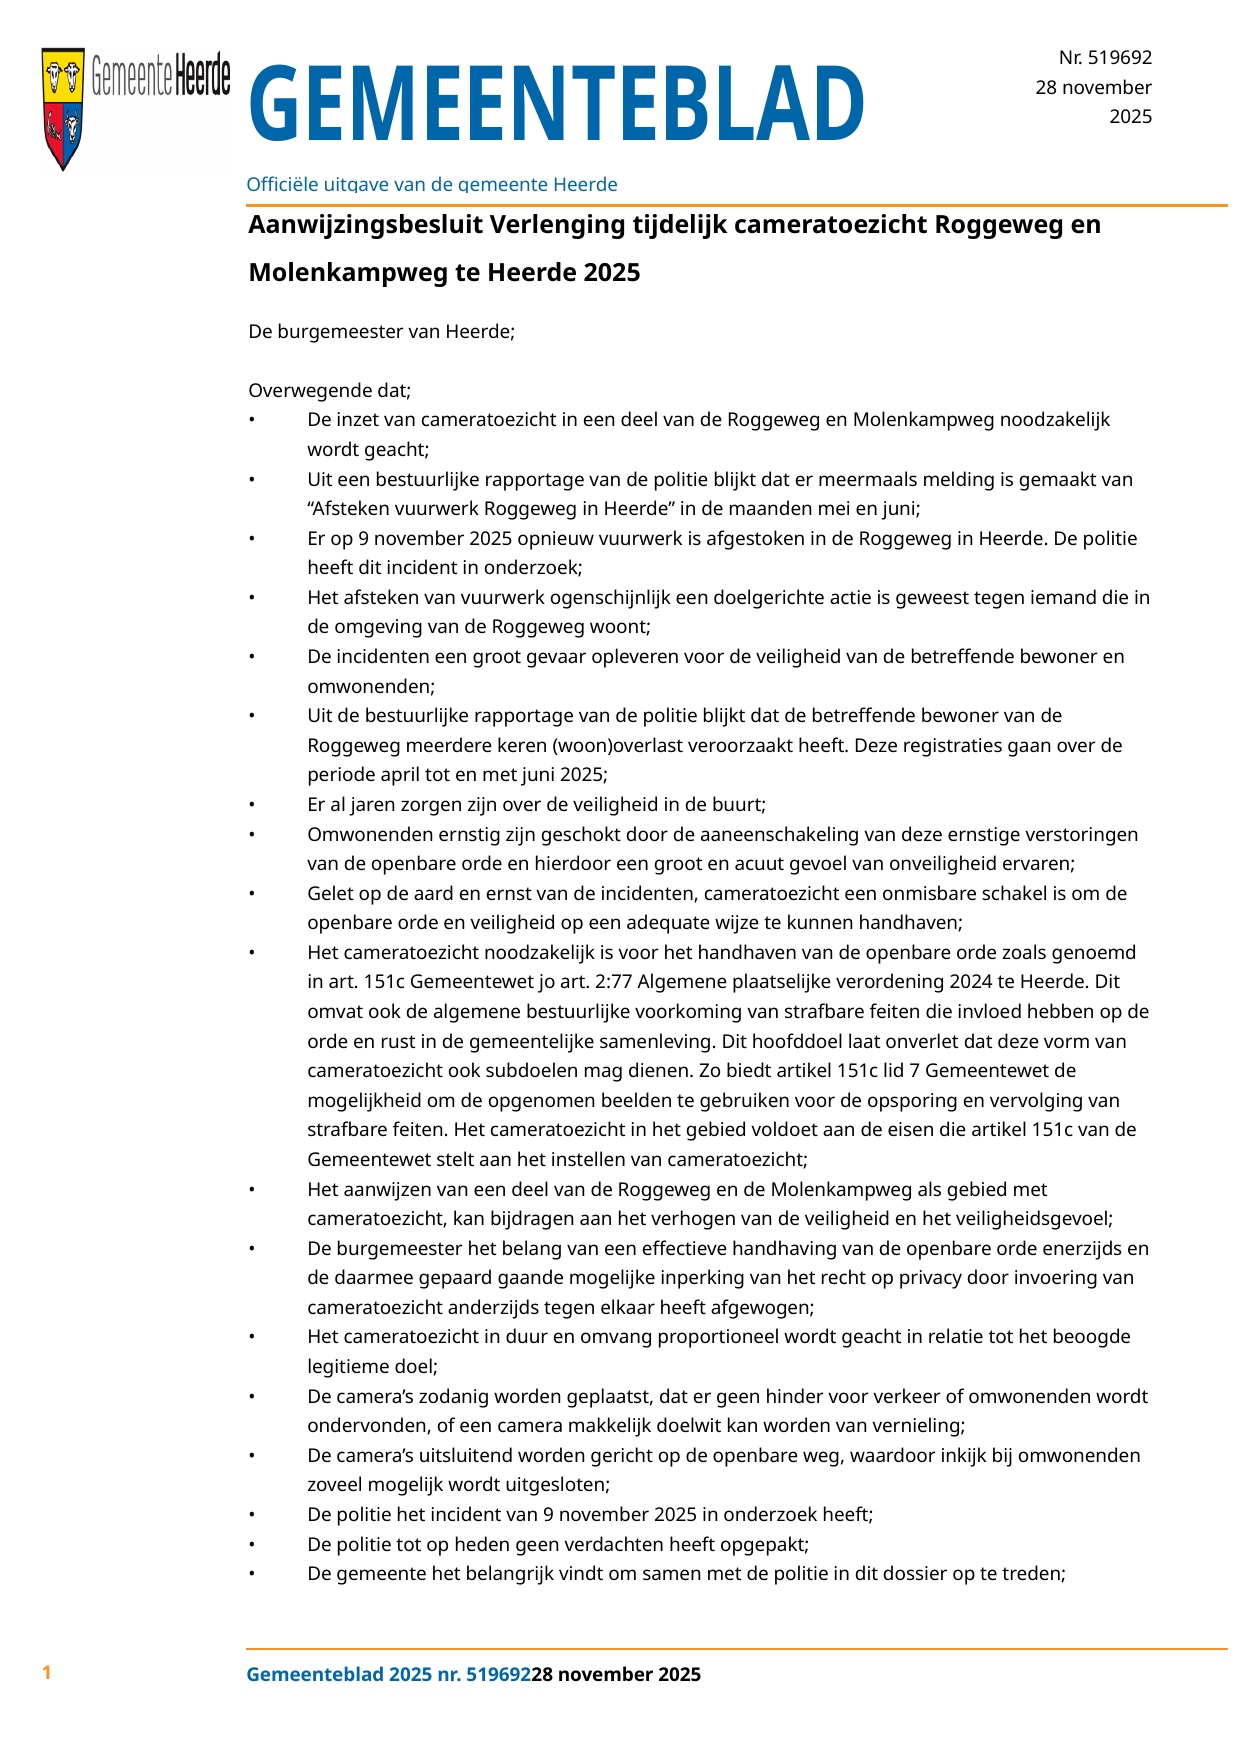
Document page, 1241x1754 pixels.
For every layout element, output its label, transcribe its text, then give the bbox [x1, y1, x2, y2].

list De inzet van cameratoezicht in een deel van de Roggeweg en Molenkampweg noodzakelijk wordt geacht; [248, 407, 1152, 462]
picture [41, 47, 231, 172]
list Het afsteken van vuurwerk ogenschijnlijk een doelgerichte actie is geweest tegen iemand die in de omgeving van de Roggeweg woont; [248, 584, 1152, 639]
list Het cameratoezicht noodzakelijk is voor het handhaven van de openbare orde zoals genoemd in art. 151c Gemeentewet jo art. 2:77 Algemene plaatselijke verordening 2024 te Heerde. Dit omvat ook de algemene bestuurlijke voorkoming van strafbare feiten die invloed hebben op de orde en rust in de gemeentelijke samenleving. Dit hoofddoel laat onverlet dat deze vorm van cameratoezicht ook subdoelen mag dienen. Zo biedt artikel 151c lid 7 Gemeentewet de mogelijkheid om de opgenomen beelden te gebruiken voor de opsporing en vervolging van strafbare feiten. Het cameratoezicht in het gebied voldoet aan de eisen die artikel 151c van de Gemeentewet stelt aan het instellen van cameratoezicht; [248, 939, 1152, 1172]
list Het aanwijzen van een deel van de Roggeweg en de Molenkampweg als gebied met cameratoezicht, kan bijdragen aan het verhogen van de veiligheid en het veiligheidsgevoel; [248, 1176, 1152, 1231]
list De camera’s uitsluitend worden gericht op de openbare weg, waardoor inkijk bij omwonenden zoveel mogelijk wordt uitgesloten; [248, 1442, 1152, 1497]
list Er al jaren zorgen zijn over de veiligheid in de buurt; [248, 791, 1152, 817]
list De politie het incident van 9 november 2025 in onderzoek heeft; [248, 1501, 1152, 1527]
list De gemeente het belangrijk vindt om samen met de politie in dit dossier op te treden; [248, 1560, 1152, 1586]
list Er op 9 november 2025 opnieuw vuurwerk is afgestoken in de Roggeweg in Heerde. De politie heeft dit incident in onderzoek; [248, 525, 1152, 580]
list Uit een bestuurlijke rapportage van de politie blijkt dat er meermaals melding is gemaakt van “Afsteken vuurwerk Roggeweg in Heerde” in de maanden mei en juni; [248, 466, 1152, 521]
list De camera’s zodanig worden geplaatst, dat er geen hinder voor verkeer of omwonenden wordt ondervonden, of een camera makkelijk doelwit kan worden van vernieling; [248, 1383, 1152, 1438]
list De politie tot op heden geen verdachten heeft opgepakt; [248, 1531, 1152, 1557]
text De burgemeester van Heerde; [248, 318, 1152, 344]
list Uit de bestuurlijke rapportage van de politie blijkt dat de betreffende bewoner van de Roggeweg meerdere keren (woon)overlast veroorzaakt heeft. Deze registraties gaan over de periode april tot en met juni 2025; [248, 702, 1152, 787]
list De incidenten een groot gevaar opleveren voor de veiligheid van de betreffende bewoner en omwonenden; [248, 643, 1152, 699]
list De burgemeester het belang van een effectieve handhaving van de openbare orde enerzijds en de daarmee gepaard gaande mogelijke inperking van het recht op privacy door invoering van cameratoezicht anderzijds tegen elkaar heeft afgewogen; [248, 1235, 1152, 1320]
text Overwegende dat; [248, 377, 1152, 403]
text Aanwijzingsbesluit Verlenging tijdelijk cameratoezicht Roggeweg en Molenkampweg te Heerde 2025 [248, 207, 1152, 288]
list Gelet op de aard en ernst van de incidenten, cameratoezicht een onmisbare schakel is om de openbare orde en veiligheid op een adequate wijze te kunnen handhaven; [248, 880, 1152, 935]
list Het cameratoezicht in duur en omvang proportioneel wordt geacht in relatie tot het beoogde legitieme doel; [248, 1324, 1152, 1379]
list Omwonenden ernstig zijn geschokt door de aaneenschakeling van deze ernstige verstoringen van de openbare orde en hierdoor een groot en acuut gevoel van onveiligheid ervaren; [248, 821, 1152, 876]
